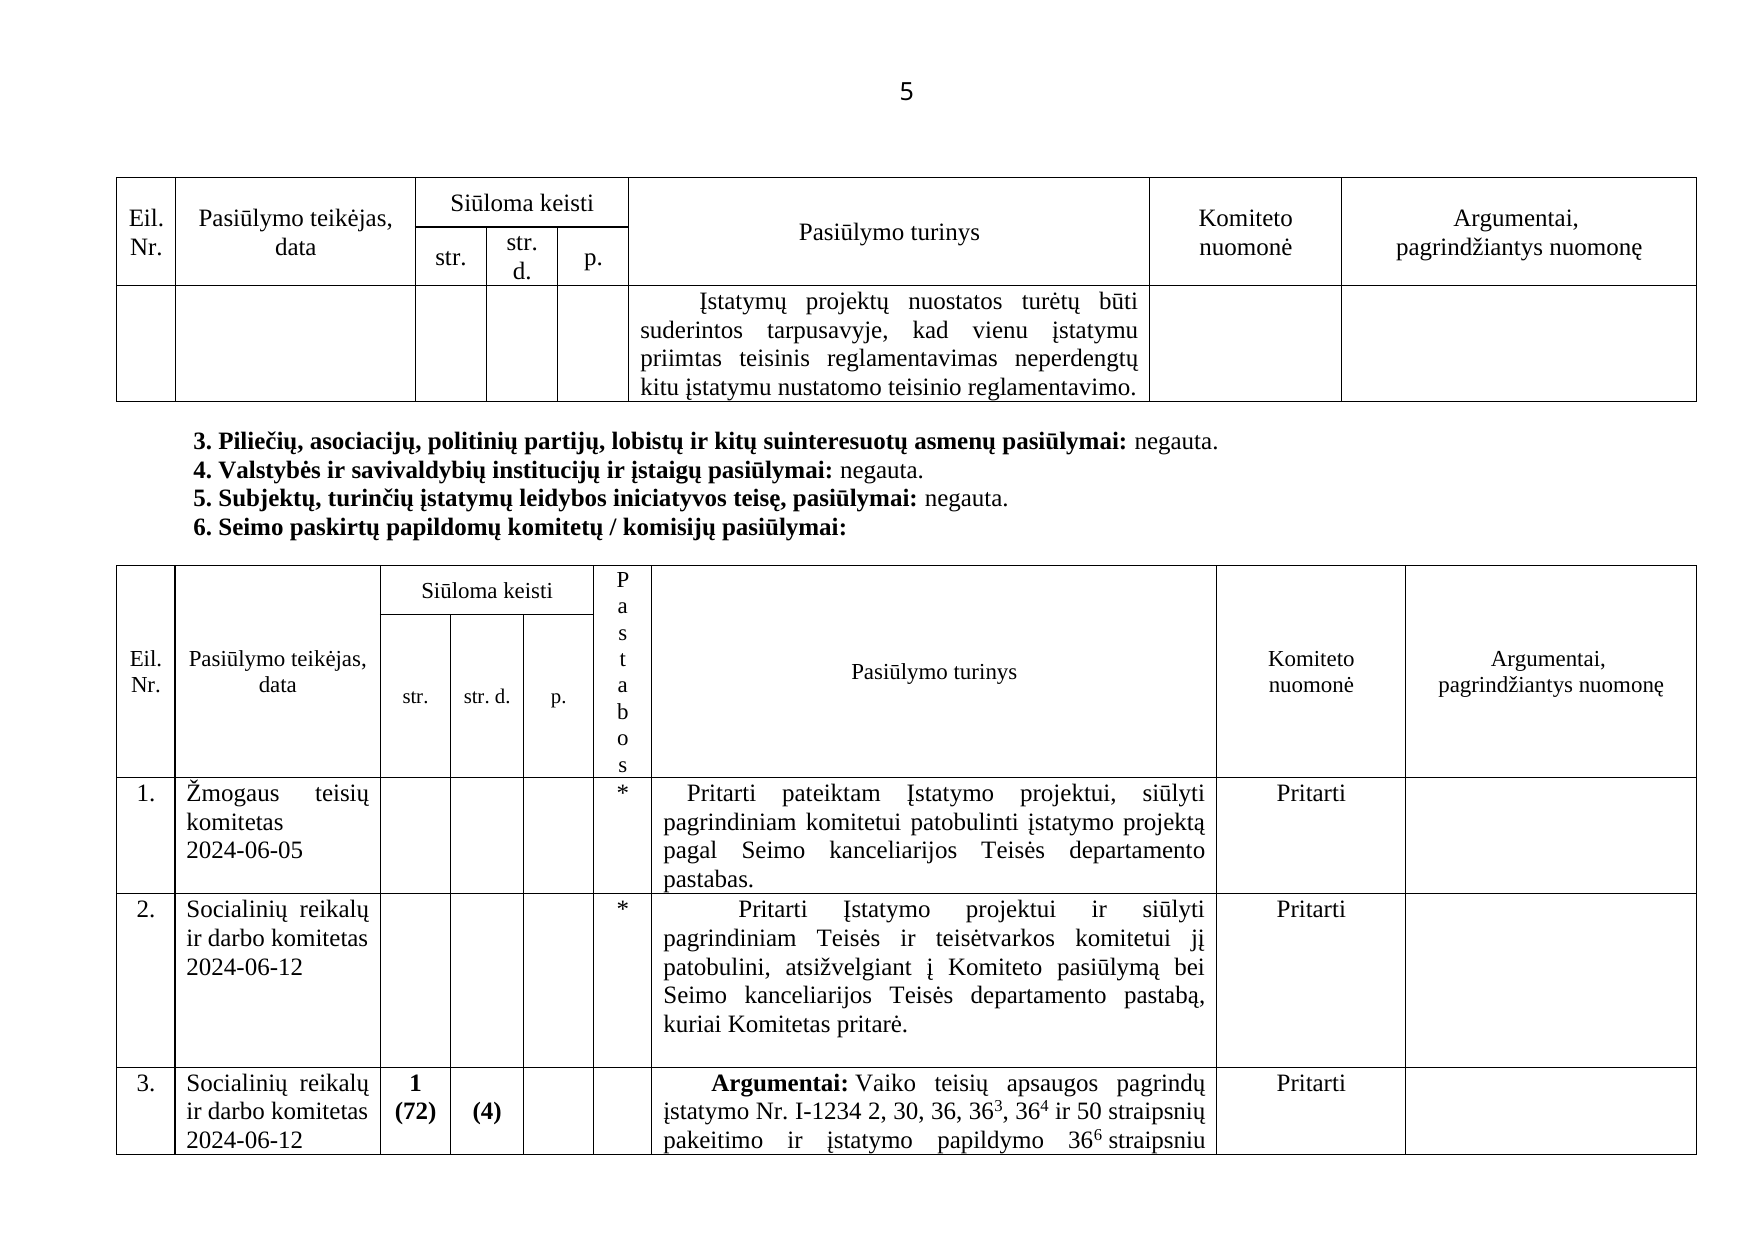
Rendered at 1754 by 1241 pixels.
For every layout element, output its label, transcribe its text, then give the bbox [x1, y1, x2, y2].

table_cell [381, 894, 450, 1067]
table_cell Socialinių reikalų ir darbo komitetas 2024-06-12 [176, 894, 380, 1067]
table_header Pastabos [594, 566, 651, 777]
table_cell [487, 286, 557, 401]
table_cell [117, 286, 175, 401]
table_cell [524, 1068, 593, 1154]
table_header Pasiūlymo teikėjas, data [176, 178, 415, 285]
table_header Siūloma keisti [381, 566, 593, 614]
table_cell [381, 778, 450, 893]
table_cell [1342, 286, 1696, 401]
table_cell [451, 894, 523, 1067]
table_cell p. [524, 615, 593, 777]
table_cell p. [558, 228, 628, 285]
table_cell (4) [451, 1068, 523, 1154]
table_cell Pritarti [1217, 894, 1405, 1067]
table_cell [594, 1068, 651, 1154]
table_cell [524, 778, 593, 893]
table_header Argumentai, pagrindžiantys nuomonę [1342, 178, 1696, 285]
table_cell [524, 894, 593, 1067]
table_cell Pritarti pateiktam Įstatymo projektui, siūlyti pagrindiniam komitetui patobulinti įstatymo projektą pagal Seimo kanceliarijos Teisės departamento pastabas. [652, 778, 1216, 893]
table_header Eil. Nr. [117, 178, 175, 285]
table_cell [416, 286, 486, 401]
table_header Pasiūlymo turinys [629, 178, 1149, 285]
table_cell Pritarti [1217, 1068, 1405, 1154]
table_cell Įstatymų projektų nuostatos turėtų būti suderintos tarpusavyje, kad vienu įstatymu priimtas teisinis reglamentavimas neperdengtų kitu įstatymu nustatomo teisinio reglamentavimo. [629, 286, 1149, 401]
table_cell str. [416, 228, 486, 285]
table_header Argumentai, pagrindžiantys nuomonę [1406, 566, 1696, 777]
table_cell * [594, 894, 651, 1067]
table_cell Pritarti Įstatymo projektui ir siūlyti pagrindiniam Teisės ir teisėtvarkos komitetui jį patobulini, atsižvelgiant į Komiteto pasiūlymą bei Seimo kanceliarijos Teisės departamento pastabą, kuriai Komitetas pritarė. [652, 894, 1216, 1067]
table_cell str. d. [487, 228, 557, 285]
table_header Pasiūlymo turinys [652, 566, 1216, 777]
table_cell Argumentai: Vaiko teisių apsaugos pagrindų įstatymo Nr. I-1234 2, 30, 36, 363, 364 ir 50 straipsnių pakeitimo ir įstatymo papildymo 366 straipsniu [652, 1068, 1216, 1154]
table_cell 1 (72) [381, 1068, 450, 1154]
subtitle 5. Subjektų, turinčių įstatymų leidybos iniciatyvos teisę, pasiūlymai: negauta. [118, 483, 1695, 512]
subtitle 6. Seimo paskirtų papildomų komitetų / komisijų pasiūlymai: [118, 512, 1695, 541]
subtitle 4. Valstybės ir savivaldybių institucijų ir įstaigų pasiūlymai: negauta. [118, 455, 1695, 483]
table_cell * [594, 778, 651, 893]
table_header Eil. Nr. [117, 566, 174, 777]
table_header Pasiūlymo teikėjas, data [176, 566, 380, 777]
table_cell [1406, 894, 1696, 1067]
table_cell Socialinių reikalų ir darbo komitetas 2024-06-12 [176, 1068, 380, 1154]
table_cell [1150, 286, 1341, 401]
table_header Komiteto nuomonė [1150, 178, 1341, 285]
table_cell 3. [117, 1068, 174, 1154]
table_cell [558, 286, 628, 401]
table_cell 2. [117, 894, 174, 1067]
subtitle 3. Piliečių, asociacijų, politinių partijų, lobistų ir kitų suinteresuotų asmenų pasiūlymai: negauta. [118, 426, 1695, 455]
table_cell [451, 778, 523, 893]
table_cell [1406, 778, 1696, 893]
table_cell [1406, 1068, 1696, 1154]
table_cell Žmogaus teisių komitetas 2024-06-05 [176, 778, 380, 893]
table_cell Pritarti [1217, 778, 1405, 893]
table_cell str. [381, 615, 450, 777]
table_cell str. d. [451, 615, 523, 777]
table_header Komiteto nuomonė [1217, 566, 1405, 777]
table_cell [176, 286, 415, 401]
table_cell 1. [117, 778, 174, 893]
table_header Siūloma keisti [416, 178, 628, 226]
